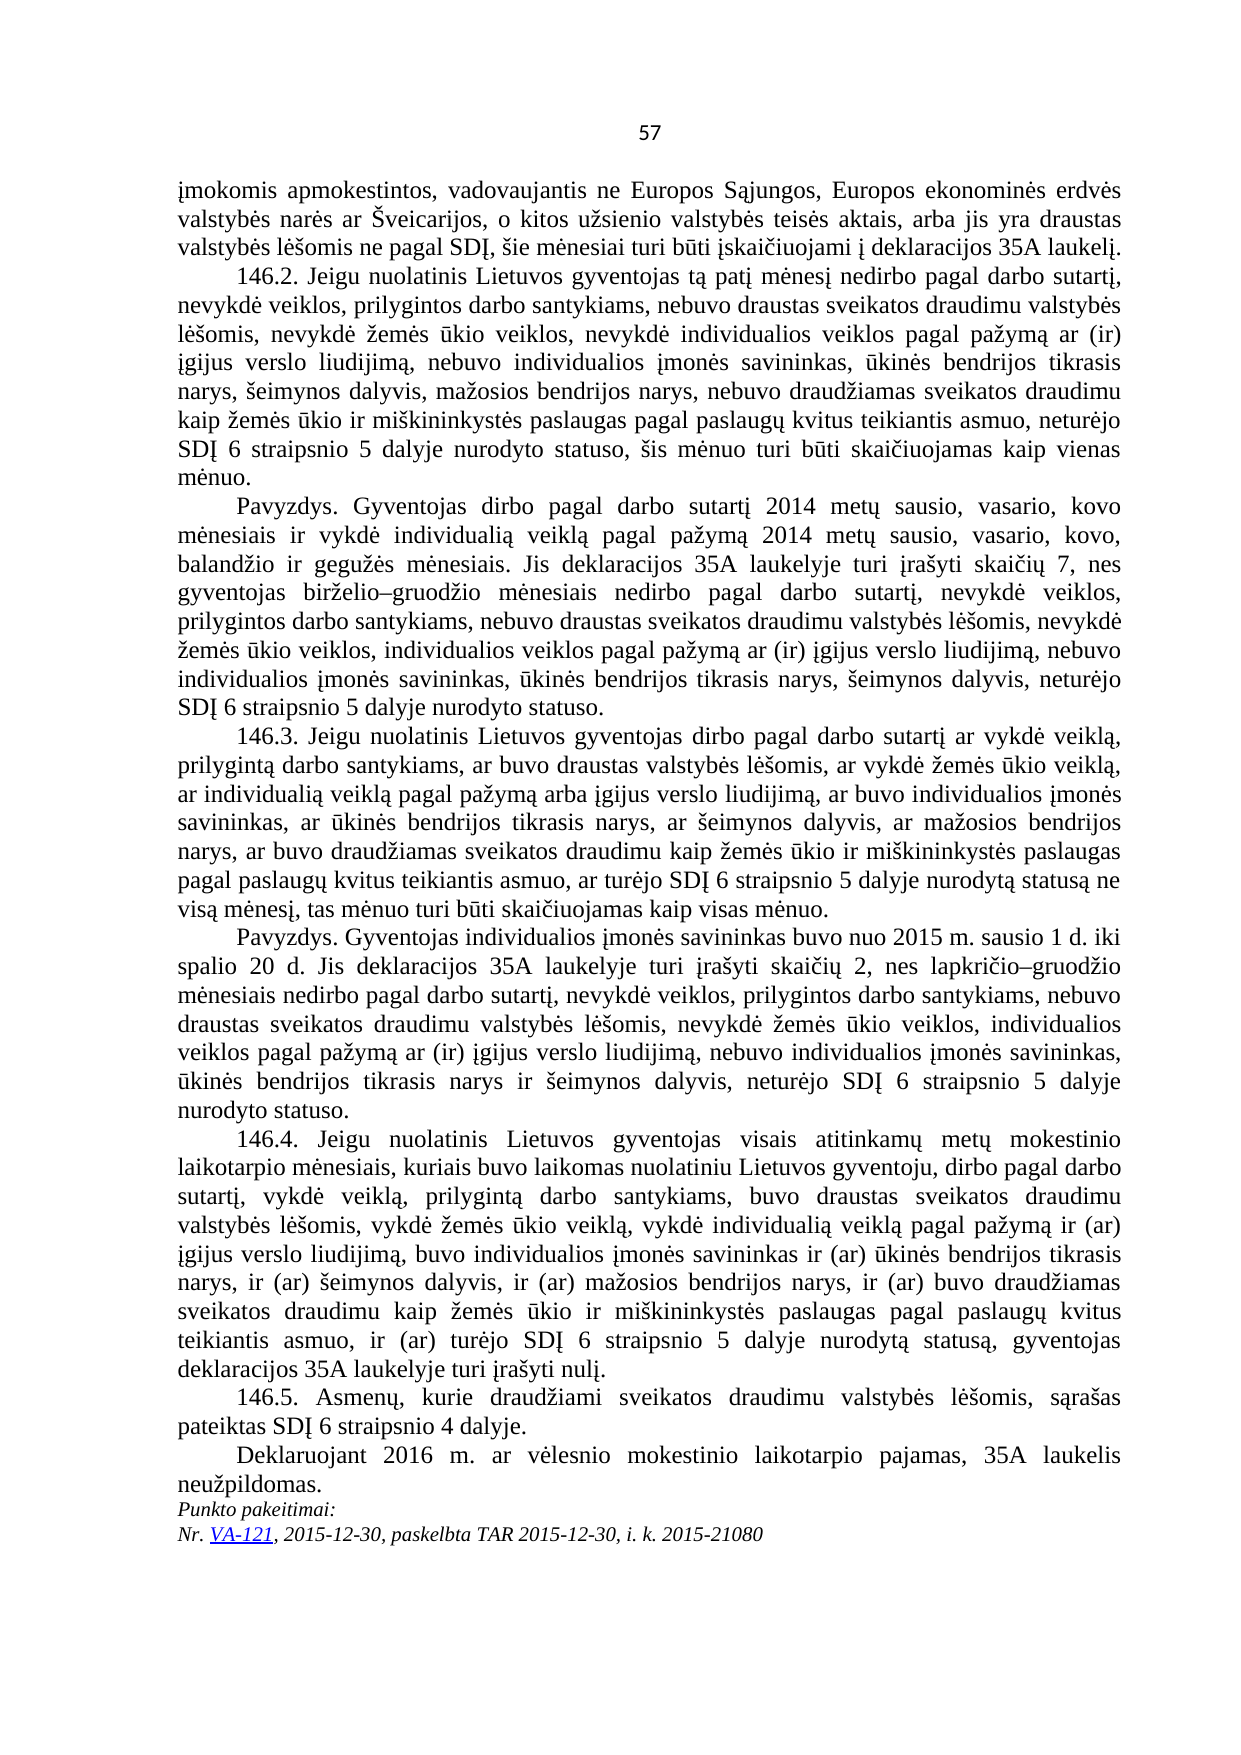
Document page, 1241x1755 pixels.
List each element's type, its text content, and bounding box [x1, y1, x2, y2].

text Punkto pakeitimai: [177, 1497, 1122, 1521]
text Deklaruojant 2016 m. ar vėlesnio mokestinio laikotarpio pajamas, 35A laukelis neužpildomas. [177, 1440, 1122, 1497]
text Nr. VA-121, 2015-12-30, paskelbta TAR 2015-12-30, i. k. 2015-21080 [177, 1521, 1122, 1546]
text 146.4. Jeigu nuolatinis Lietuvos gyventojas visais atitinkamų metų mokestinio laikotarpio mėnesiais, kuriais buvo laikomas nuolatiniu Lietuvos gyventoju, dirbo pagal darbo sutartį, vykdė veiklą, prilygintą darbo santykiams, buvo draustas sveikatos draudimu valstybės lėšomis, vykdė žemės ūkio veiklą, vykdė individualią veiklą pagal pažymą ir (ar) įgijus verslo liudijimą, buvo individualios įmonės savininkas ir (ar) ūkinės bendrijos tikrasis narys, ir (ar) šeimynos dalyvis, ir (ar) mažosios bendrijos narys, ir (ar) buvo draudžiamas sveikatos draudimu kaip žemės ūkio ir miškininkystės paslaugas pagal paslaugų kvitus teikiantis asmuo, ir (ar) turėjo SDĮ 6 straipsnio 5 dalyje nurodytą statusą, gyventojas deklaracijos 35A laukelyje turi įrašyti nulį. [177, 1124, 1122, 1382]
text 146.3. Jeigu nuolatinis Lietuvos gyventojas dirbo pagal darbo sutartį ar vykdė veiklą, prilygintą darbo santykiams, ar buvo draustas valstybės lėšomis, ar vykdė žemės ūkio veiklą, ar individualią veiklą pagal pažymą arba įgijus verslo liudijimą, ar buvo individualios įmonės savininkas, ar ūkinės bendrijos tikrasis narys, ar šeimynos dalyvis, ar mažosios bendrijos narys, ar buvo draudžiamas sveikatos draudimu kaip žemės ūkio ir miškininkystės paslaugas pagal paslaugų kvitus teikiantis asmuo, ar turėjo SDĮ 6 straipsnio 5 dalyje nurodytą statusą ne visą mėnesį, tas mėnuo turi būti skaičiuojamas kaip visas mėnuo. [177, 721, 1122, 922]
text įmokomis apmokestintos, vadovaujantis ne Europos Sąjungos, Europos ekonominės erdvės valstybės narės ar Šveicarijos, o kitos užsienio valstybės teisės aktais, arba jis yra draustas valstybės lėšomis ne pagal SDĮ, šie mėnesiai turi būti įskaičiuojami į deklaracijos 35A laukelį. [177, 175, 1122, 261]
text Pavyzdys. Gyventojas dirbo pagal darbo sutartį 2014 metų sausio, vasario, kovo mėnesiais ir vykdė individualią veiklą pagal pažymą 2014 metų sausio, vasario, kovo, balandžio ir gegužės mėnesiais. Jis deklaracijos 35A laukelyje turi įrašyti skaičių 7, nes gyventojas birželio–gruodžio mėnesiais nedirbo pagal darbo sutartį, nevykdė veiklos, prilygintos darbo santykiams, nebuvo draustas sveikatos draudimu valstybės lėšomis, nevykdė žemės ūkio veiklos, individualios veiklos pagal pažymą ar (ir) įgijus verslo liudijimą, nebuvo individualios įmonės savininkas, ūkinės bendrijos tikrasis narys, šeimynos dalyvis, neturėjo SDĮ 6 straipsnio 5 dalyje nurodyto statuso. [177, 491, 1122, 721]
text Pavyzdys. Gyventojas individualios įmonės savininkas buvo nuo 2015 m. sausio 1 d. iki spalio 20 d. Jis deklaracijos 35A laukelyje turi įrašyti skaičių 2, nes lapkričio–gruodžio mėnesiais nedirbo pagal darbo sutartį, nevykdė veiklos, prilygintos darbo santykiams, nebuvo draustas sveikatos draudimu valstybės lėšomis, nevykdė žemės ūkio veiklos, individualios veiklos pagal pažymą ar (ir) įgijus verslo liudijimą, nebuvo individualios įmonės savininkas, ūkinės bendrijos tikrasis narys ir šeimynos dalyvis, neturėjo SDĮ 6 straipsnio 5 dalyje nurodyto statuso. [177, 922, 1122, 1124]
text 146.5. Asmenų, kurie draudžiami sveikatos draudimu valstybės lėšomis, sąrašas pateiktas SDĮ 6 straipsnio 4 dalyje. [177, 1382, 1122, 1440]
text 146.2. Jeigu nuolatinis Lietuvos gyventojas tą patį mėnesį nedirbo pagal darbo sutartį, nevykdė veiklos, prilygintos darbo santykiams, nebuvo draustas sveikatos draudimu valstybės lėšomis, nevykdė žemės ūkio veiklos, nevykdė individualios veiklos pagal pažymą ar (ir) įgijus verslo liudijimą, nebuvo individualios įmonės savininkas, ūkinės bendrijos tikrasis narys, šeimynos dalyvis, mažosios bendrijos narys, nebuvo draudžiamas sveikatos draudimu kaip žemės ūkio ir miškininkystės paslaugas pagal paslaugų kvitus teikiantis asmuo, neturėjo SDĮ 6 straipsnio 5 dalyje nurodyto statuso, šis mėnuo turi būti skaičiuojamas kaip vienas mėnuo. [177, 261, 1122, 491]
